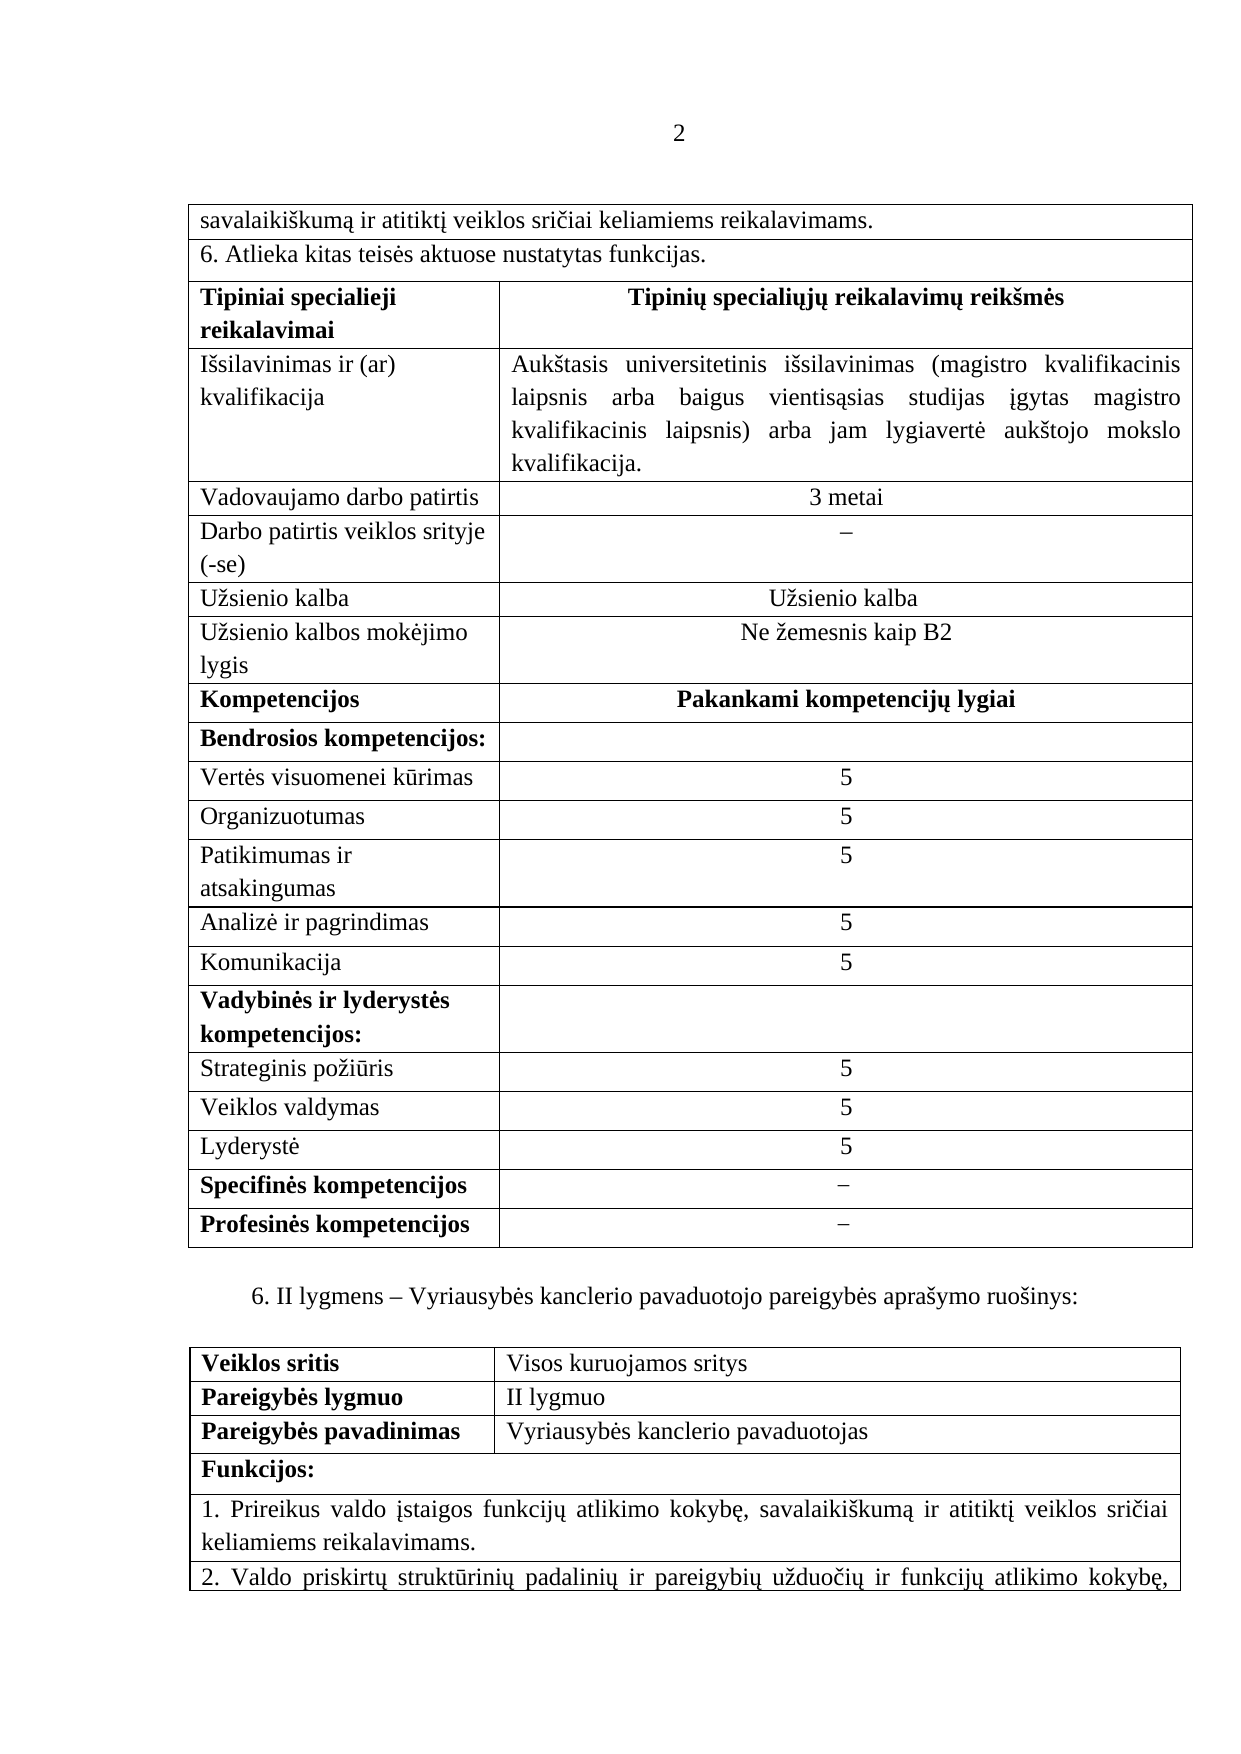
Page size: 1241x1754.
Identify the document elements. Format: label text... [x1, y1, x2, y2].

table_cell Užsienio kalba [500, 583, 1192, 616]
table_cell Užsienio kalbos mokėjimo lygis [189, 617, 499, 683]
table_cell 6. Atlieka kitas teisės aktuose nustatytas funkcijas. [189, 240, 1192, 281]
table_cell Aukštasis universitetinis išsilavinimas (magistro kvalifikacinis laipsnis arba baigus vientisąsias studijas įgytas magistro kvalifikacinis laipsnis) arba jam lygiavertė aukštojo mokslo kvalifikacija. [500, 349, 1192, 481]
table_cell 5 [500, 947, 1192, 984]
table_header Veiklos sritis [191, 1348, 494, 1381]
table_cell [500, 723, 1192, 761]
table_cell Užsienio kalba [189, 583, 499, 616]
table_cell Darbo patirtis veiklos srityje (-se) [189, 516, 499, 582]
table_cell Analizė ir pagrindimas [189, 908, 499, 946]
table_cell Tipiniai specialieji reikalavimai [189, 282, 499, 348]
table_cell Komunikacija [189, 947, 499, 984]
table_cell 2. Valdo priskirtų struktūrinių padalinių ir pareigybių užduočių ir funkcijų atlikimo kokybę, [191, 1562, 1180, 1590]
table_cell Vertės visuomenei kūrimas [189, 762, 499, 800]
table_header Visos kuruojamos sritys [495, 1348, 1180, 1381]
table_cell – [500, 516, 1192, 582]
table_cell Funkcijos: [191, 1454, 1180, 1493]
table_cell Pareigybės lygmuo [191, 1382, 494, 1415]
table_cell 1. Prireikus valdo įstaigos funkcijų atlikimo kokybę, savalaikiškumą ir atitiktį veiklos sričiai keliamiems reikalavimams. [191, 1495, 1180, 1561]
table_cell Profesinės kompetencijos [189, 1209, 499, 1247]
table_cell Ne žemesnis kaip B2 [500, 617, 1192, 683]
table_cell – [500, 1170, 1192, 1208]
table_cell 3 metai [500, 482, 1192, 515]
table_cell Specifinės kompetencijos [189, 1170, 499, 1208]
table_cell Veiklos valdymas [189, 1092, 499, 1130]
table_cell – [500, 1209, 1192, 1247]
table_cell Išsilavinimas ir (ar) kvalifikacija [189, 349, 499, 481]
table_cell II lygmuo [495, 1382, 1180, 1415]
table_cell 5 [500, 840, 1192, 906]
table_cell 5 [500, 801, 1192, 839]
table_cell 5 [500, 1131, 1192, 1169]
table_cell Pakankami kompetencijų lygiai [500, 684, 1192, 722]
table_cell [500, 986, 1192, 1052]
table_cell Vadovaujamo darbo patirtis [189, 482, 499, 515]
table_cell 5 [500, 908, 1192, 946]
table_cell Vadybinės ir lyderystės kompetencijos: [189, 986, 499, 1052]
table_cell Pareigybės pavadinimas [191, 1416, 494, 1453]
table_cell Strateginis požiūris [189, 1053, 499, 1091]
table_cell Tipinių specialiųjų reikalavimų reikšmės [500, 282, 1192, 348]
table_cell savalaikiškumą ir atitiktį veiklos sričiai keliamiems reikalavimams. [189, 205, 1192, 238]
table_cell Patikimumas ir atsakingumas [189, 840, 499, 906]
table_cell 5 [500, 762, 1192, 800]
table_cell Organizuotumas [189, 801, 499, 839]
table_cell Kompetencijos [189, 684, 499, 722]
table_cell 5 [500, 1053, 1192, 1091]
table_cell Vyriausybės kanclerio pavaduotojas [495, 1416, 1180, 1453]
table_cell Bendrosios kompetencijos: [189, 723, 499, 761]
text 6. II lygmens – Vyriausybės kanclerio pavaduotojo pareigybės aprašymo ruošinys: [177, 1281, 1181, 1310]
table_cell Lyderystė [189, 1131, 499, 1169]
table_cell 5 [500, 1092, 1192, 1130]
